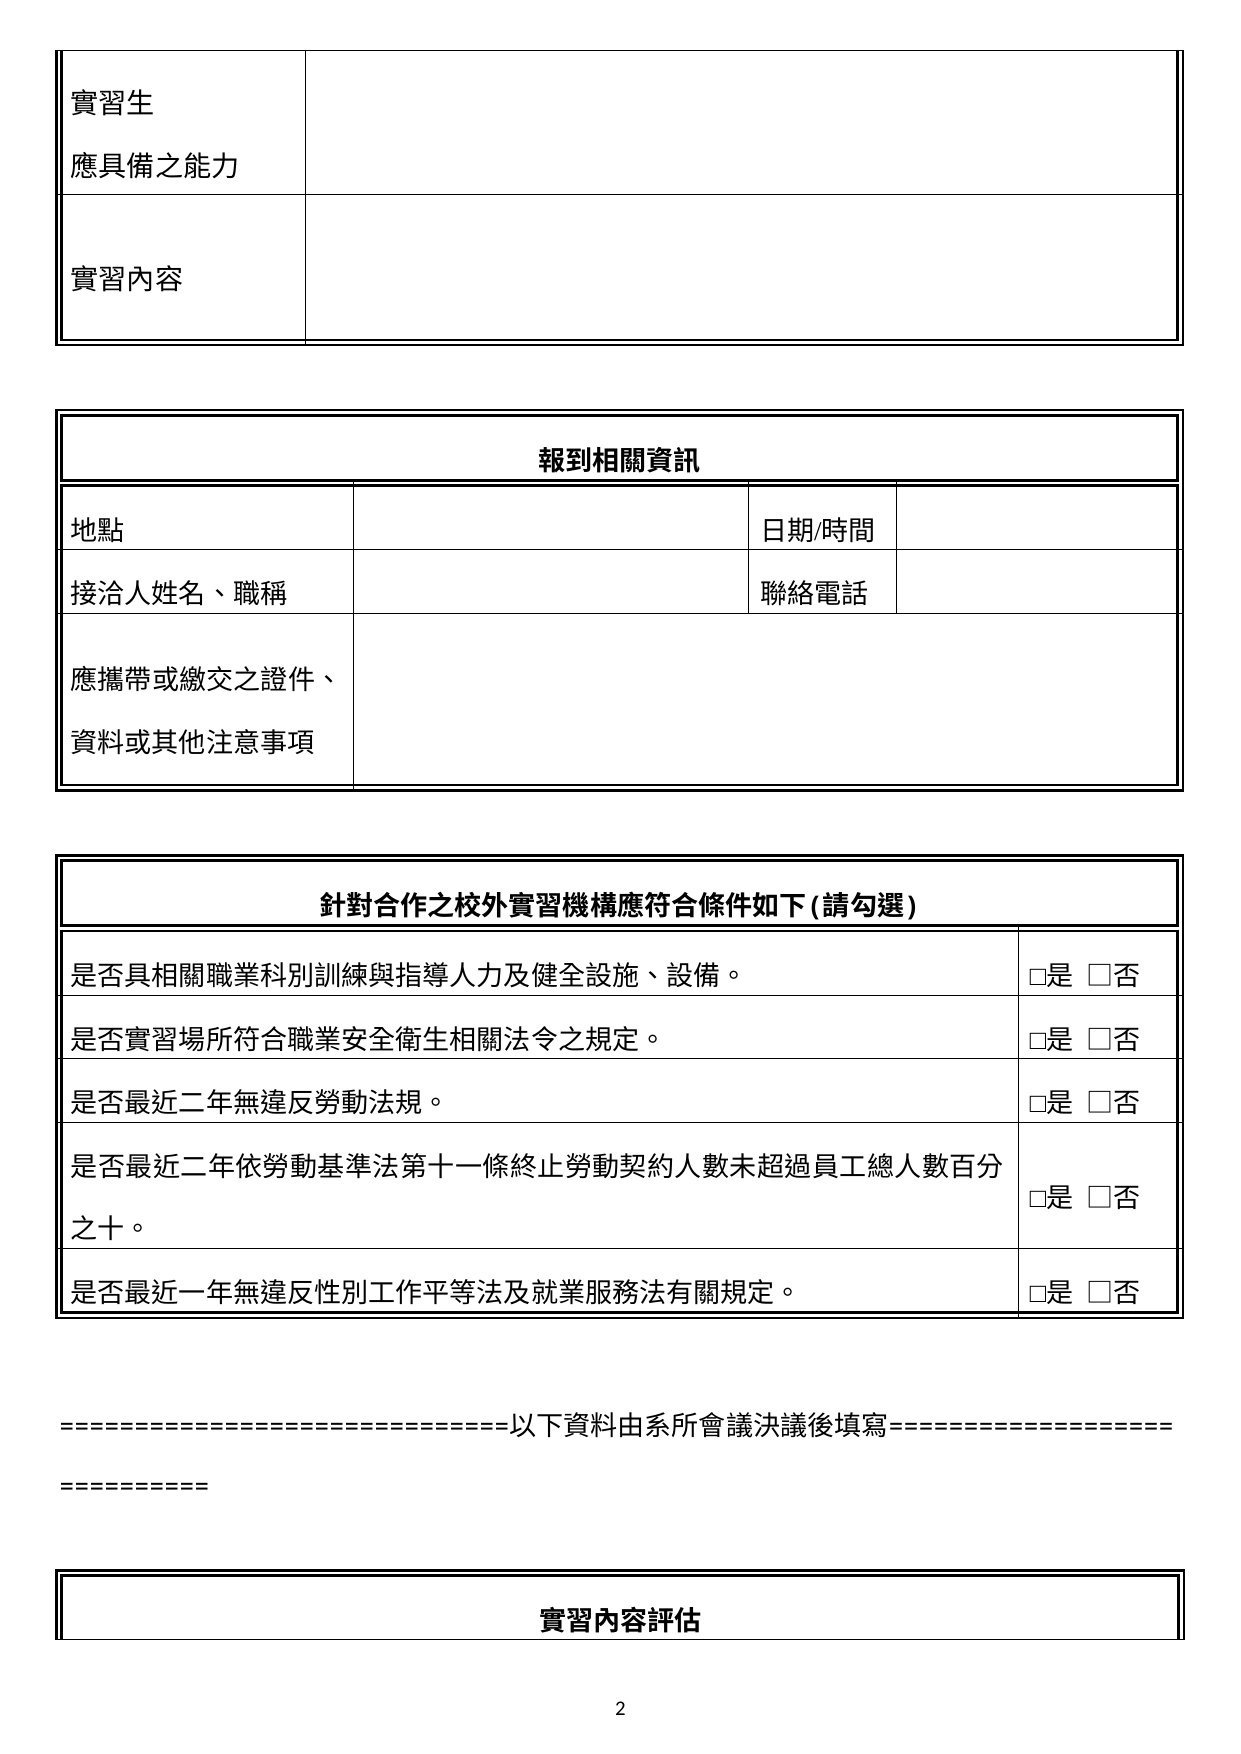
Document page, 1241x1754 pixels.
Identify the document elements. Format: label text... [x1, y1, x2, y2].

table_cell 日期/時間 [749, 487, 896, 549]
table_cell 是否最近一年無違反性別工作平等法及就業服務法有關規定。 [63, 1249, 1018, 1311]
table_cell 實習生 應具備之能力 [63, 51, 305, 194]
table_cell [897, 550, 1176, 613]
table_cell [354, 550, 748, 613]
table_cell 是否最近二年無違反勞動法規。 [63, 1059, 1018, 1122]
table_cell □是 □否 [1019, 1249, 1176, 1311]
table_cell □是 □否 [1019, 1123, 1176, 1248]
table_cell □是 □否 [1019, 924, 1180, 994]
table_cell 是否實習場所符合職業安全衛生相關法令之規定。 [63, 996, 1018, 1058]
table_cell [306, 195, 1176, 338]
table_cell 地點 [63, 487, 353, 549]
table_cell [354, 487, 748, 549]
table_cell □是 □否 [1019, 996, 1176, 1058]
table_header 針對合作之校外實習機構應符合條件如下(請勾選) [63, 862, 1176, 924]
table_header 實習內容評估 [63, 1577, 1177, 1639]
table_cell 是否具相關職業科別訓練與指導人力及健全設施、設備。 [59, 924, 1018, 994]
table_cell □是 □否 [1019, 1059, 1176, 1122]
text ==============================以下資料由系所會議決議後填寫============================= [59, 1382, 1181, 1507]
table_cell 聯絡電話 [749, 550, 896, 613]
table_cell [354, 614, 1176, 784]
table_cell 接洽人姓名、職稱 [63, 550, 353, 613]
table_cell 實習內容 [63, 195, 305, 338]
table_cell 是否最近二年依勞動基準法第十一條終止勞動契約人數未超過員工總人數百分之十。 [63, 1123, 1018, 1248]
table_cell [897, 487, 1176, 549]
table_header 報到相關資訊 [59, 411, 1180, 479]
table_cell [306, 51, 1176, 194]
table_cell 應攜帶或繳交之證件、資料或其他注意事項 [63, 614, 353, 784]
